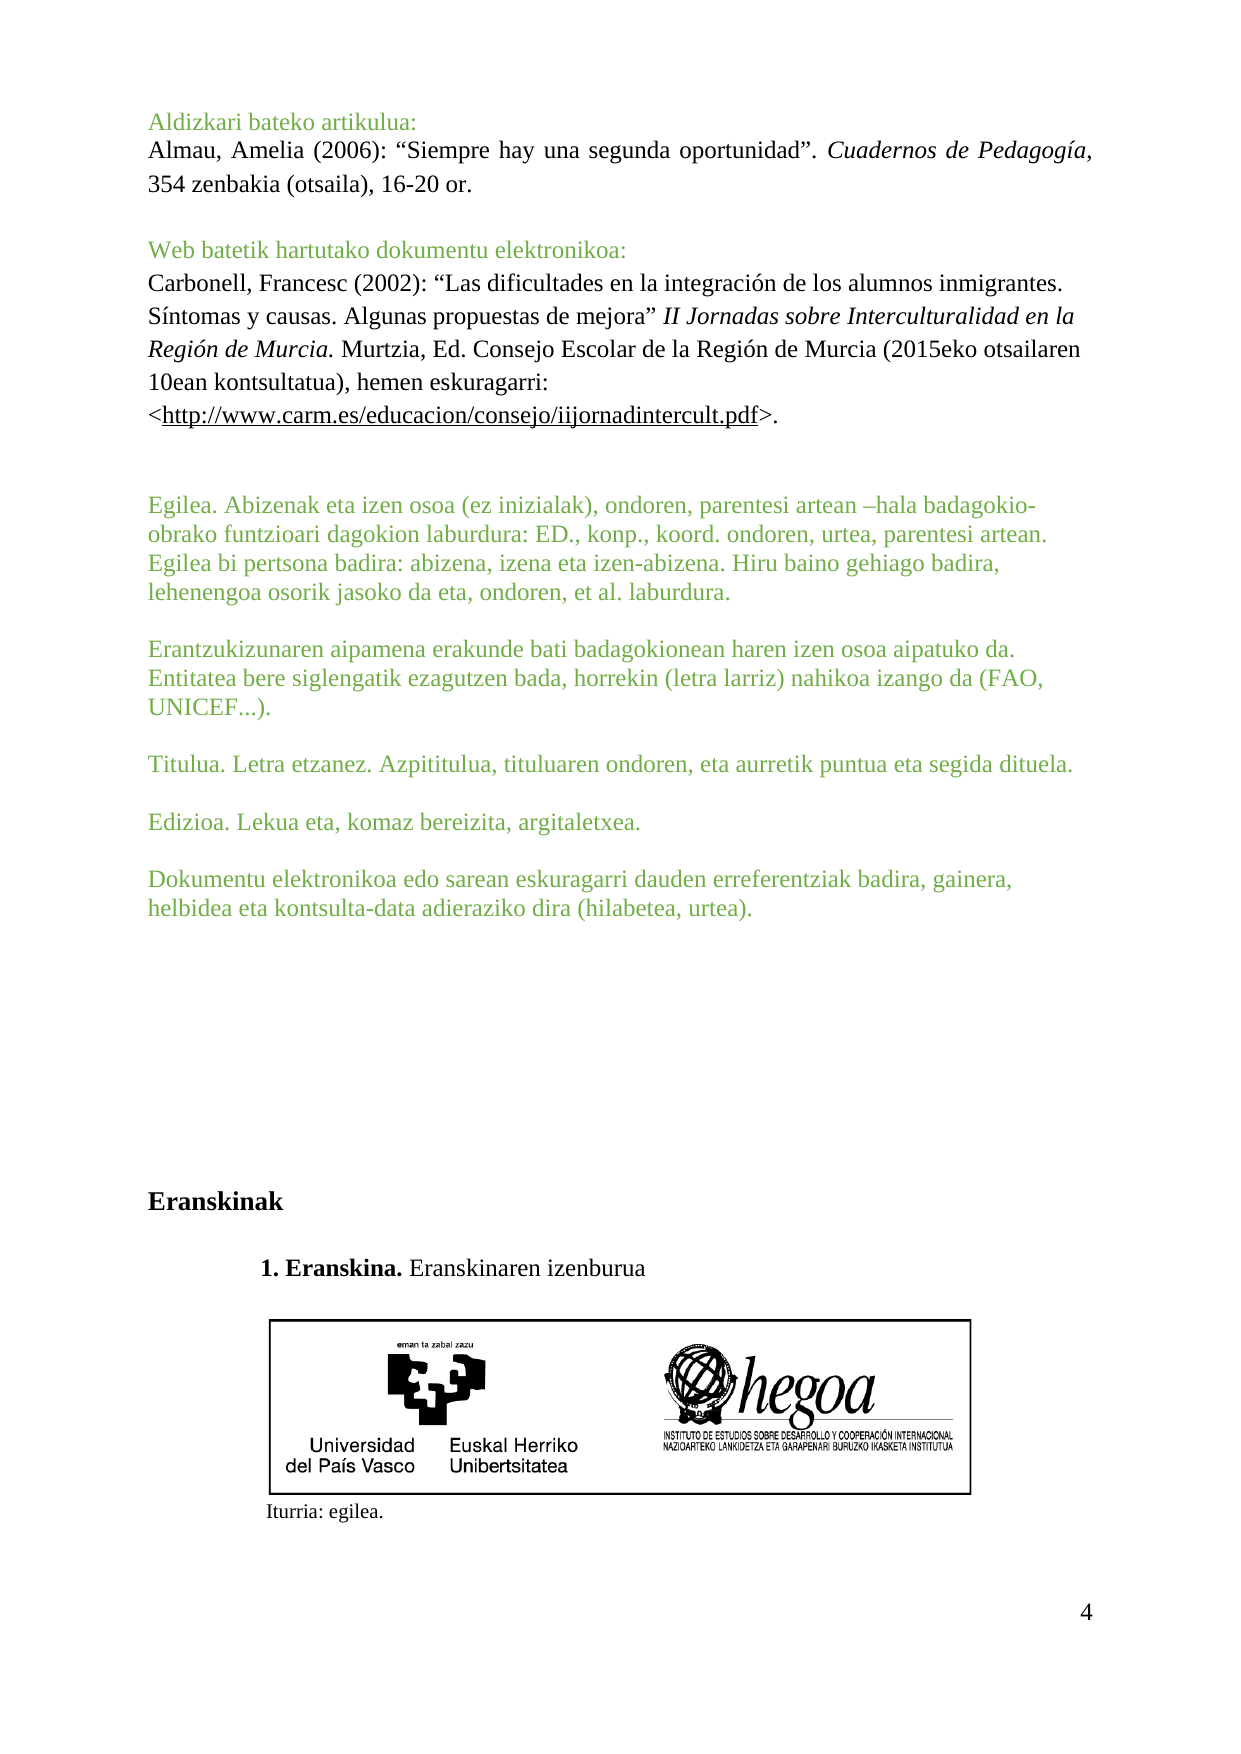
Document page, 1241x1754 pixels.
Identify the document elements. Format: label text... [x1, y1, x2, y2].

text Web batetik hartutako dokumentu elektronikoa: Carbonell, Francesc (2002): “Las dificultades en la integración de los alumnos inmigrantes. Síntomas y causas. Algunas propuestas de mejora” II Jornadas sobre Interculturalidad en la Región de Murcia. Murtzia, Ed. Consejo Escolar de la Región de Murcia (2015eko otsailaren 10ean kontsultatua), hemen eskuragarri: <http://www.carm.es/educacion/consejo/iijornadintercult.pdf>. [148, 235, 1092, 428]
text 1. Eranskina. Eranskinaren izenburua [260, 1253, 1092, 1282]
text Egilea. Abizenak eta izen osoa (ez inizialak), ondoren, parentesi artean –hala badagokio- obrako funtzioari dagokion laburdura: ED., konp., koord. ondoren, urtea, parentesi artean. Egilea bi pertsona badira: abizena, izena eta izen-abizena. Hiru baino gehiago badira, lehenengoa osorik jasoko da eta, ondoren, et al. laburdura. Erantzukizunaren aipamena erakunde bati badagokionean haren izen osoa aipatuko da. Entitatea bere siglengatik ezagutzen bada, horrekin (letra larriz) nahikoa izango da (FAO, UNICEF...). Titulua. Letra etzanez. Azpititulua, tituluaren ondoren, eta aurretik puntua eta segida dituela. Edizioa. Lekua eta, komaz bereizita, argitaletxea. Dokumentu elektronikoa edo sarean eskuragarri dauden erreferentziak badira, gainera, helbidea eta kontsulta-data adieraziko dira (hilabetea, urtea). [148, 433, 1092, 922]
text Eranskinak [148, 1184, 1092, 1216]
text Almau, Amelia (2006): “Siempre hay una segunda oportunidad”. Cuadernos de Pedagogía, 354 zenbakia (otsaila), 16-20 or. [148, 136, 1092, 197]
text Iturria: egilea. [266, 1499, 1092, 1523]
text Aldizkari bateko artikulua: [148, 107, 1092, 136]
